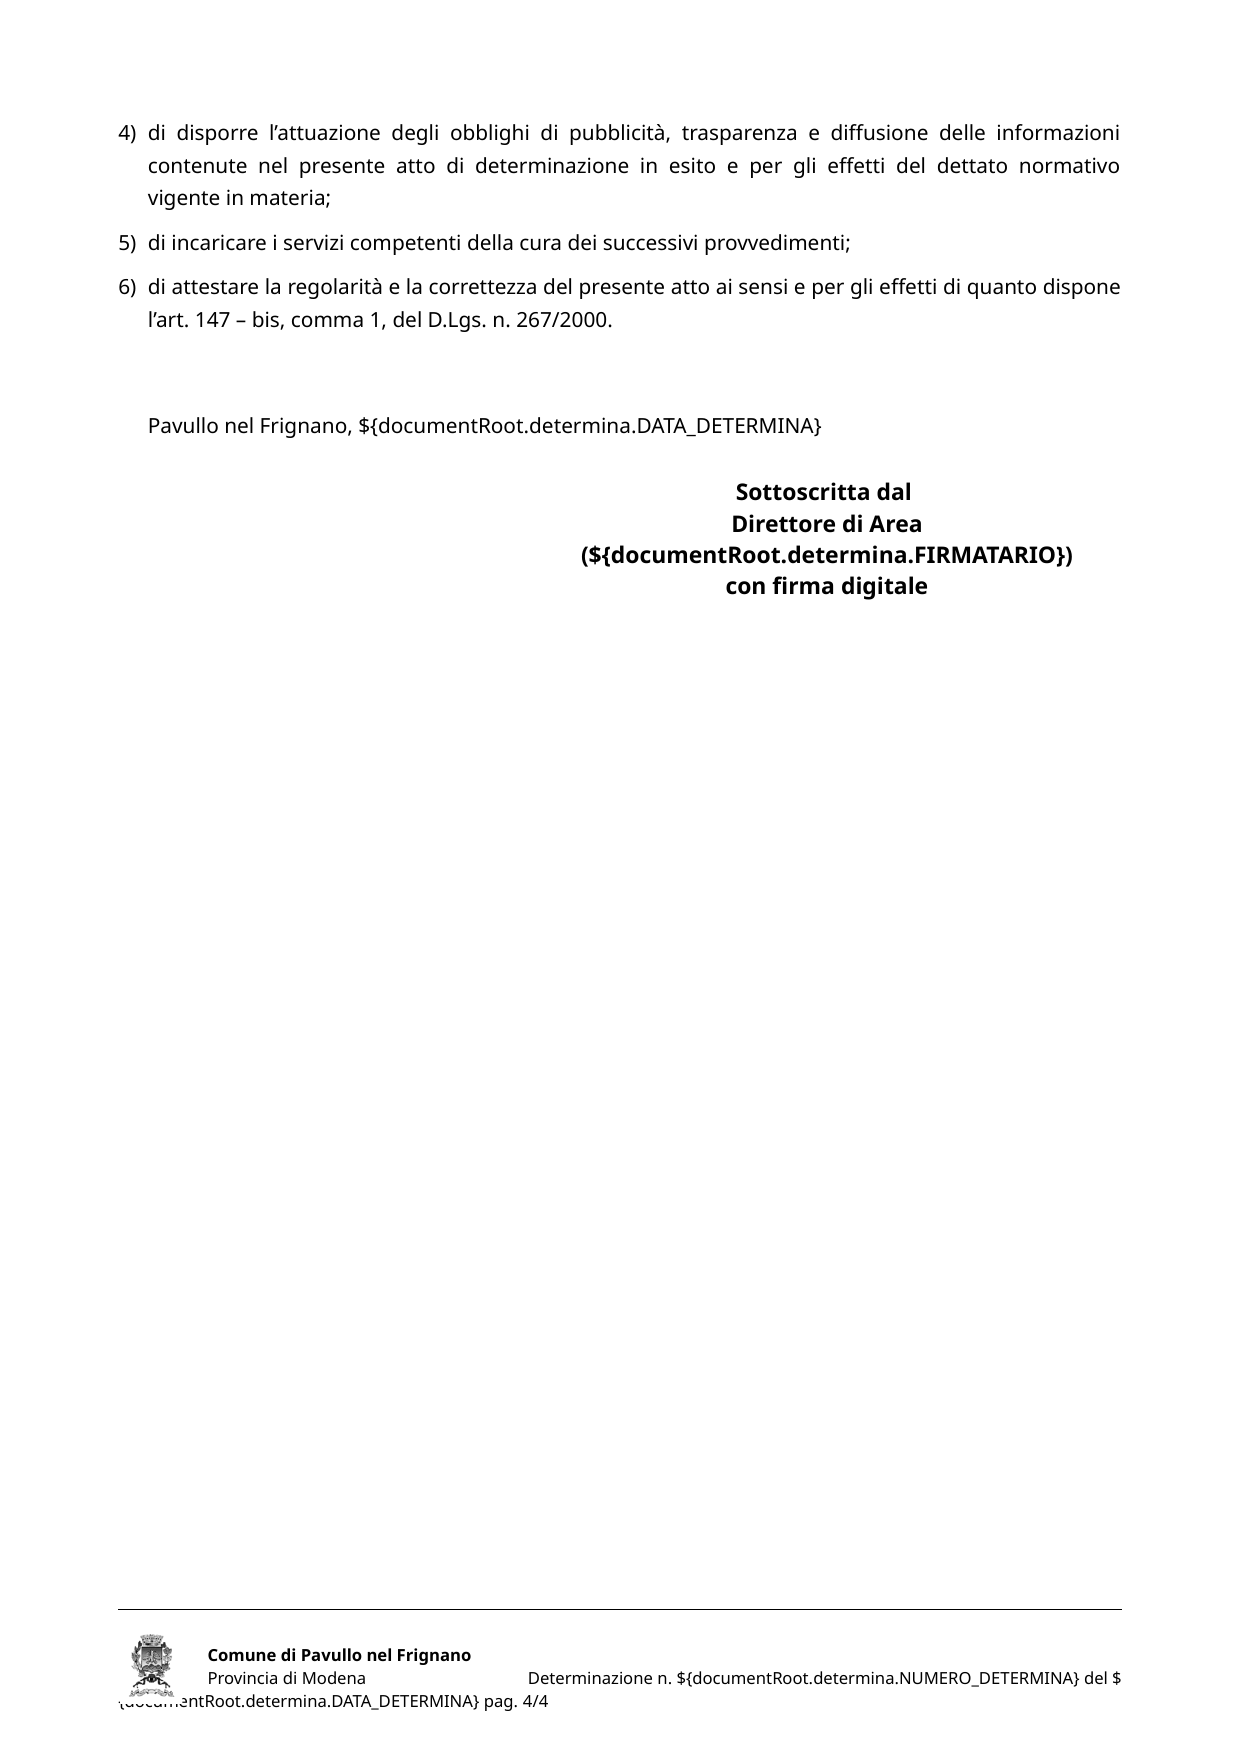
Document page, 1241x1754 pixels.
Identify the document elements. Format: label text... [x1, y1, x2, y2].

text Pavullo nel Frignano, ${documentRoot.determina.DATA_DETERMINA} [118, 411, 1122, 439]
list di incaricare i servizi competenti della cura dei successivi provvedimenti; [118, 228, 1122, 256]
picture [120, 1631, 183, 1704]
text (${documentRoot.determina.FIRMATARIO}) [532, 539, 1122, 570]
list di disporre l’attuazione degli obblighi di pubblicità, trasparenza e diffusione delle informazioni contenute nel presente atto di determinazione in esito e per gli effetti del dettato normativo vigente in materia; [118, 118, 1122, 212]
text Sottoscritta dal [532, 476, 1122, 508]
text Direttore di Area [532, 508, 1122, 539]
list di attestare la regolarità e la correttezza del presente atto ai sensi e per gli effetti di quanto dispone l’art. 147 – bis, comma 1, del D.Lgs. n. 267/2000. [118, 272, 1122, 333]
text con firma digitale [532, 570, 1122, 601]
